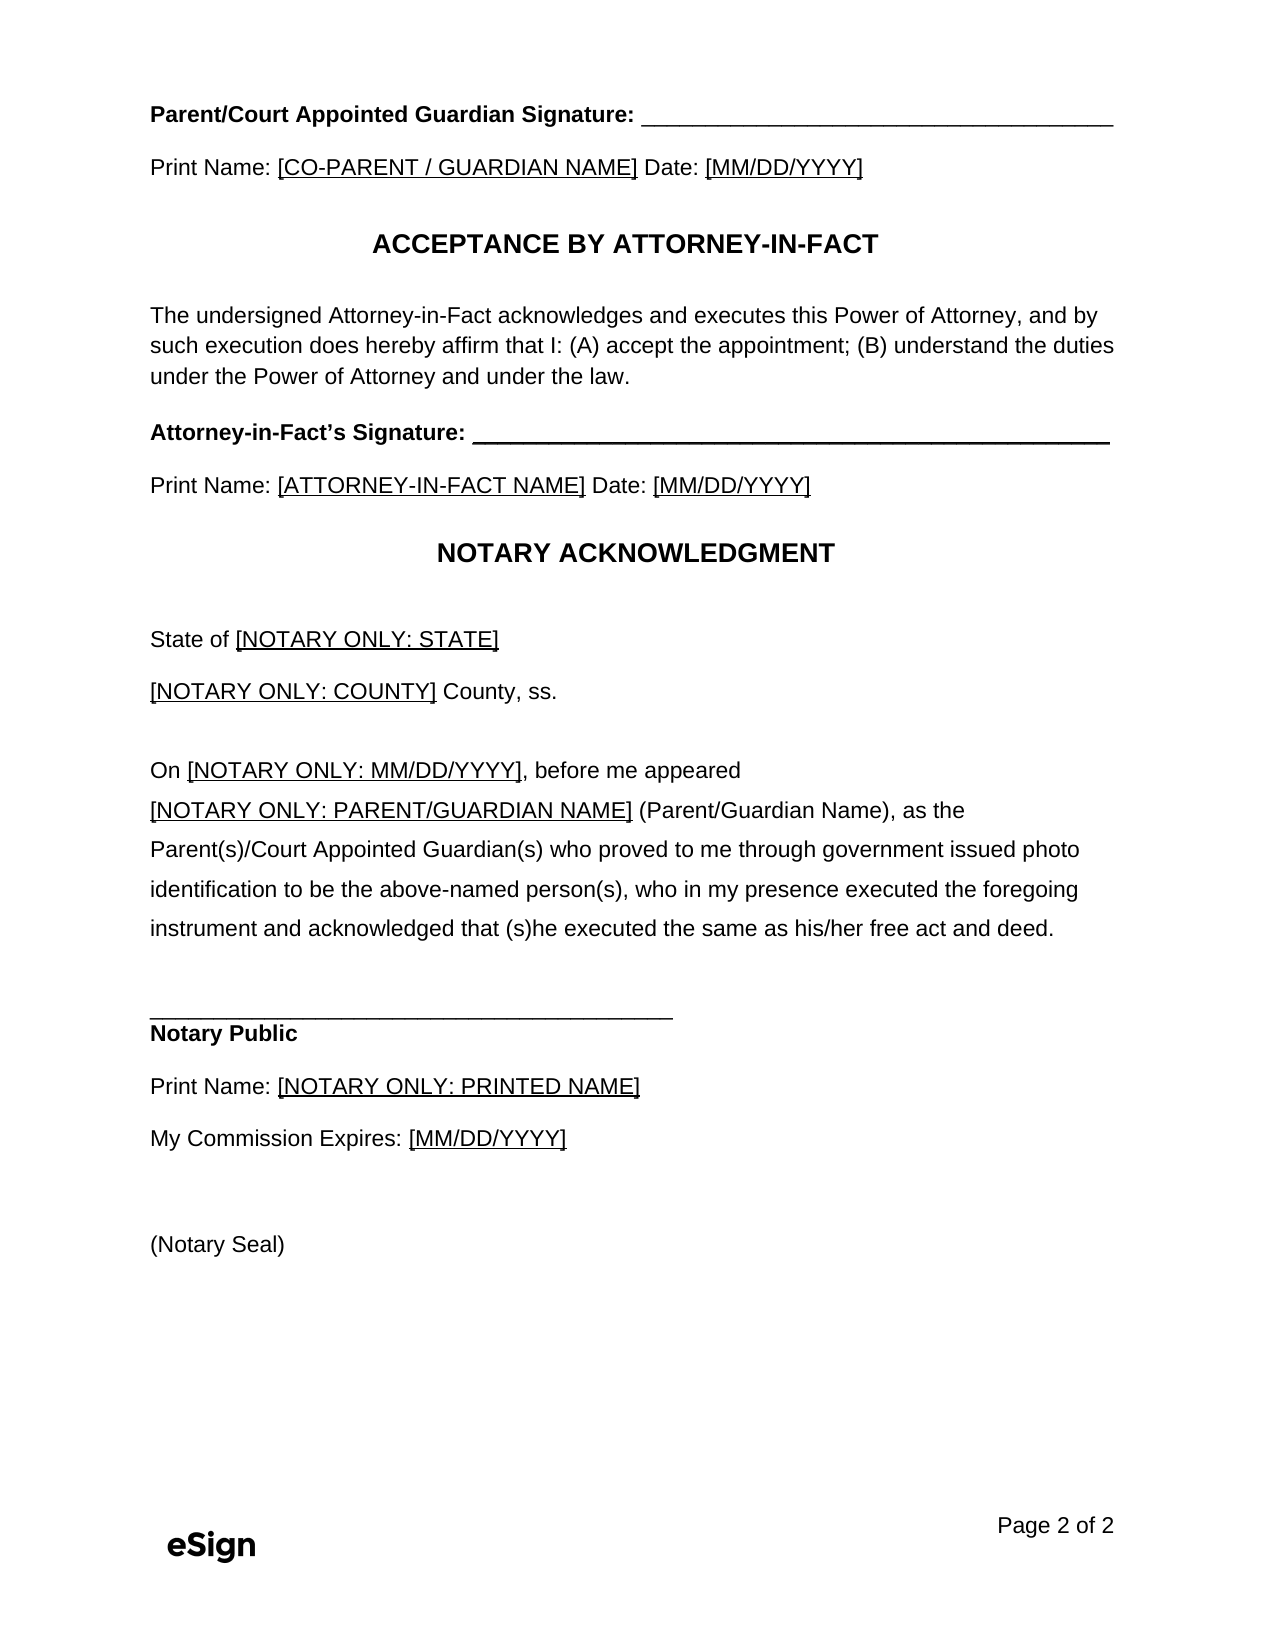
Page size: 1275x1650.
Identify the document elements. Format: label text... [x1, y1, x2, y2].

text The undersigned Attorney-in-Fact acknowledges and executes this Power of Attorney, and by such execution does hereby affirm that I: (A) accept the appointment; (B) understand the duties under the Power of Attorney and under the law. [150, 302, 1118, 389]
text ACCEPTANCE BY ATTORNEY-IN-FACT [150, 228, 1101, 260]
text Attorney-in-Fact’s Signature: __________________________________________________ [150, 419, 1122, 446]
text State of [NOTARY ONLY: STATE] [150, 626, 1122, 652]
text Print Name: [CO-PARENT / GUARDIAN NAME] Date: [MM/DD/YYYY] [150, 154, 1122, 180]
text [NOTARY ONLY: PARENT/GUARDIAN NAME] (Parent/Guardian Name), as the Parent(s)/Court Appointed Guardian(s) who proved to me through government issued photo identification to be the above-named person(s), who in my presence executed the foregoing instrument and acknowledged that (s)he executed the same as his/her free act and deed. [150, 797, 1125, 942]
text On [NOTARY ONLY: MM/DD/YYYY], before me appeared [150, 757, 1125, 784]
text My Commission Expires: [MM/DD/YYYY] [150, 1125, 1125, 1152]
text _________________________________________ [150, 994, 1125, 1020]
text [NOTARY ONLY: COUNTY] County, ss. [150, 678, 1125, 705]
text Print Name: [NOTARY ONLY: PRINTED NAME] [150, 1073, 1125, 1099]
text Notary Public [150, 1020, 1125, 1046]
text (Notary Seal) [150, 1231, 1125, 1257]
text NOTARY ACKNOWLEDGMENT [150, 537, 1122, 568]
text Parent/Court Appointed Guardian Signature: _____________________________________ [150, 101, 1122, 128]
text Print Name: [ATTORNEY-IN-FACT NAME] Date: [MM/DD/YYYY] [150, 472, 1122, 498]
